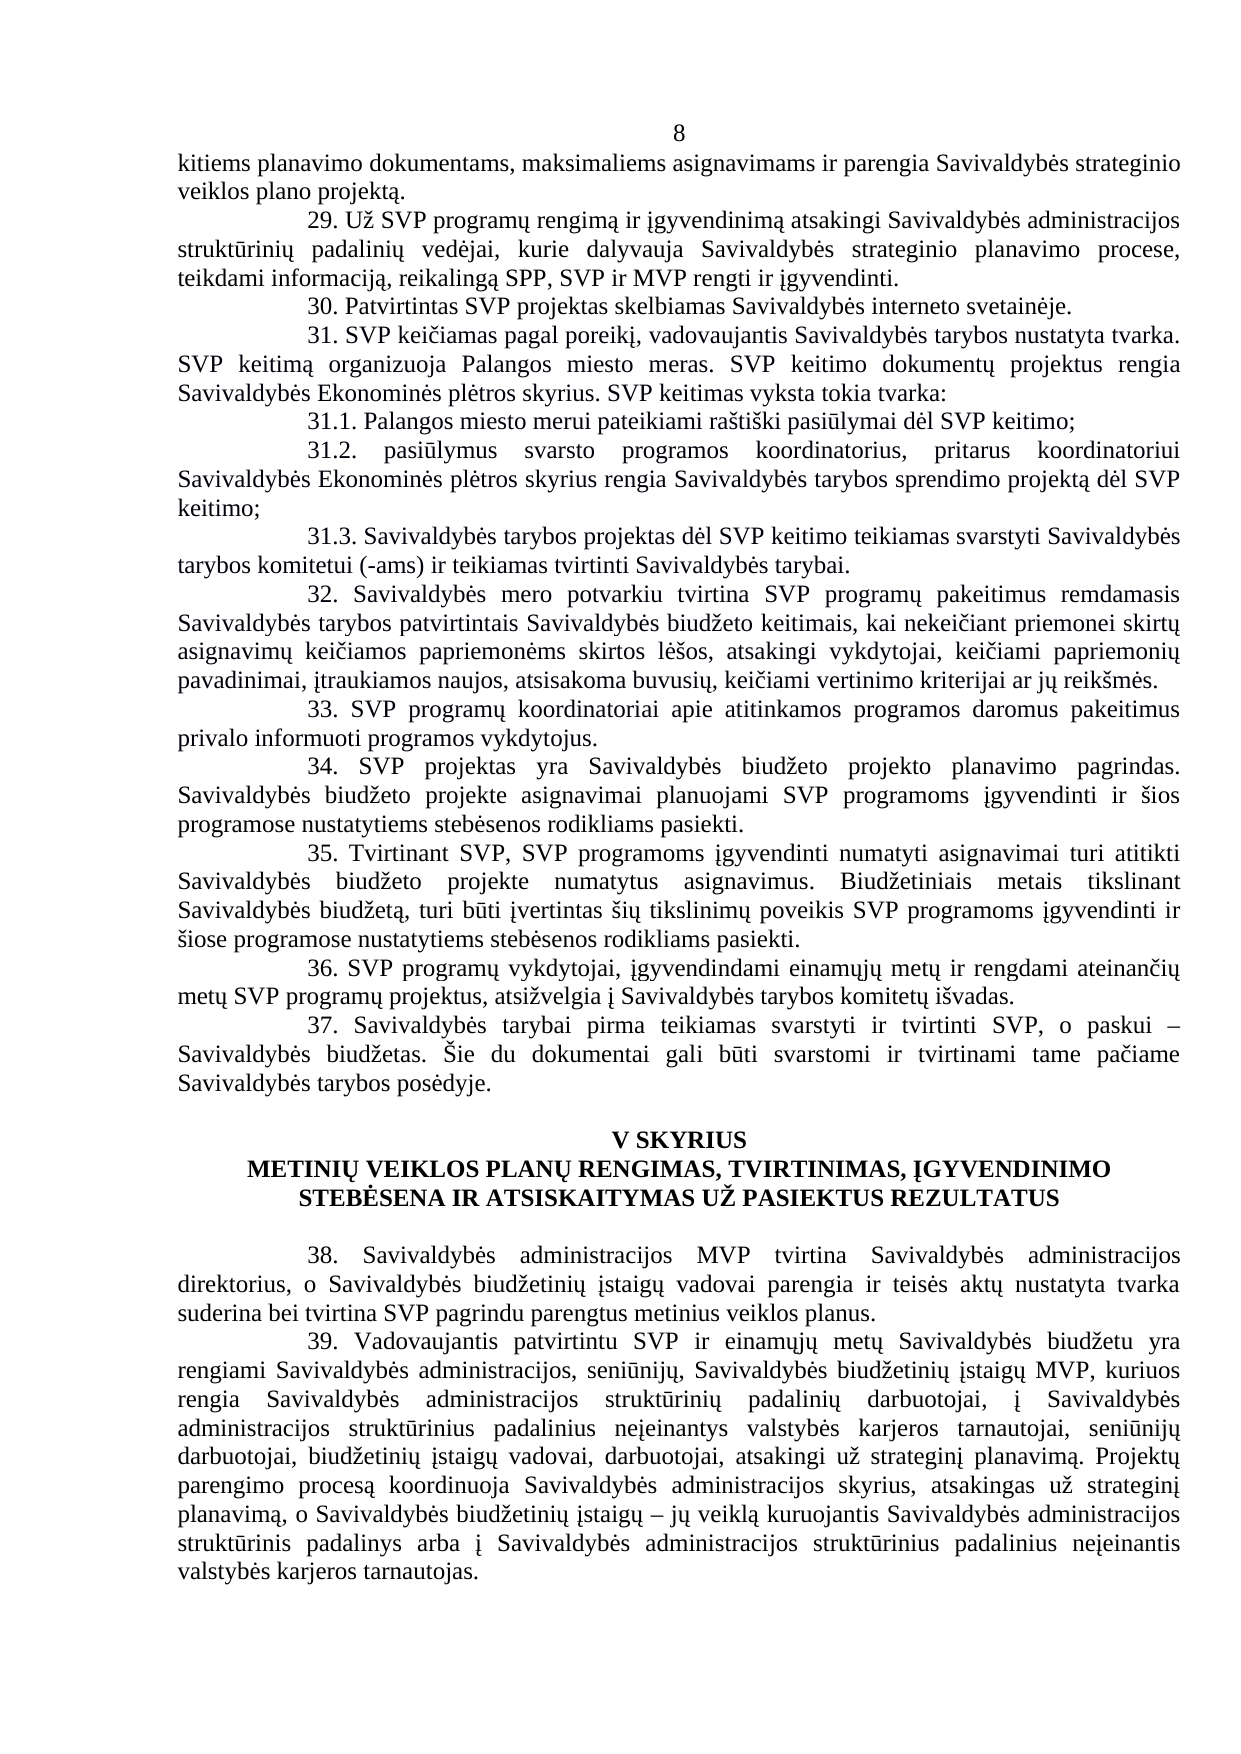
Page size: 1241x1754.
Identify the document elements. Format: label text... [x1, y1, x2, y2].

text V SKYRIUS [177, 1125, 1181, 1154]
text 37. Savivaldybės tarybai pirma teikiamas svarstyti ir tvirtinti SVP, o paskui – Savivaldybės biudžetas. Šie du dokumentai gali būti svarstomi ir tvirtinami tame pačiame Savivaldybės tarybos posėdyje. [177, 1010, 1181, 1096]
text 31. SVP keičiamas pagal poreikį, vadovaujantis Savivaldybės tarybos nustatyta tvarka. SVP keitimą organizuoja Palangos miesto meras. SVP keitimo dokumentų projektus rengia Savivaldybės Ekonominės plėtros skyrius. SVP keitimas vyksta tokia tvarka: [177, 320, 1181, 406]
text METINIŲ VEIKLOS PLANŲ RENGIMAS, TVIRTINIMAS, ĮGYVENDINIMO STEBĖSENA IR ATSISKAITYMAS UŽ PASIEKTUS REZULTATUS [177, 1154, 1181, 1211]
text 32. Savivaldybės mero potvarkiu tvirtina SVP programų pakeitimus remdamasis Savivaldybės tarybos patvirtintais Savivaldybės biudžeto keitimais, kai nekeičiant priemonei skirtų asignavimų keičiamos papriemonėms skirtos lėšos, atsakingi vykdytojai, keičiami papriemonių pavadinimai, įtraukiamos naujos, atsisakoma buvusių, keičiami vertinimo kriterijai ar jų reikšmės. [177, 579, 1181, 694]
text 34. SVP projektas yra Savivaldybės biudžeto projekto planavimo pagrindas. Savivaldybės biudžeto projekte asignavimai planuojami SVP programoms įgyvendinti ir šios programose nustatytiems stebėsenos rodikliams pasiekti. [177, 751, 1181, 838]
text 29. Už SVP programų rengimą ir įgyvendinimą atsakingi Savivaldybės administracijos struktūrinių padalinių vedėjai, kurie dalyvauja Savivaldybės strateginio planavimo procese, teikdami informaciją, reikalingą SPP, SVP ir MVP rengti ir įgyvendinti. [177, 205, 1181, 291]
text 31.2. pasiūlymus svarsto programos koordinatorius, pritarus koordinatoriui Savivaldybės Ekonominės plėtros skyrius rengia Savivaldybės tarybos sprendimo projektą dėl SVP keitimo; [177, 435, 1181, 521]
text 31.3. Savivaldybės tarybos projektas dėl SVP keitimo teikiamas svarstyti Savivaldybės tarybos komitetui (-ams) ir teikiamas tvirtinti Savivaldybės tarybai. [177, 521, 1181, 579]
text 35. Tvirtinant SVP, SVP programoms įgyvendinti numatyti asignavimai turi atitikti Savivaldybės biudžeto projekte numatytus asignavimus. Biudžetiniais metais tikslinant Savivaldybės biudžetą, turi būti įvertintas šių tikslinimų poveikis SVP programoms įgyvendinti ir šiose programose nustatytiems stebėsenos rodikliams pasiekti. [177, 838, 1181, 953]
text 30. Patvirtintas SVP projektas skelbiamas Savivaldybės interneto svetainėje. [177, 291, 1181, 320]
text 31.1. Palangos miesto merui pateikiami raštiški pasiūlymai dėl SVP keitimo; [177, 406, 1181, 435]
text 36. SVP programų vykdytojai, įgyvendindami einamųjų metų ir rengdami ateinančių metų SVP programų projektus, atsižvelgia į Savivaldybės tarybos komitetų išvadas. [177, 953, 1181, 1010]
text 33. SVP programų koordinatoriai apie atitinkamos programos daromus pakeitimus privalo informuoti programos vykdytojus. [177, 694, 1181, 751]
text 39. Vadovaujantis patvirtintu SVP ir einamųjų metų Savivaldybės biudžetu yra rengiami Savivaldybės administracijos, seniūnijų, Savivaldybės biudžetinių įstaigų MVP, kuriuos rengia Savivaldybės administracijos struktūrinių padalinių darbuotojai, į Savivaldybės administracijos struktūrinius padalinius neįeinantys valstybės karjeros tarnautojai, seniūnijų darbuotojai, biudžetinių įstaigų vadovai, darbuotojai, atsakingi už strateginį planavimą. Projektų parengimo procesą koordinuoja Savivaldybės administracijos skyrius, atsakingas už strateginį planavimą, o Savivaldybės biudžetinių įstaigų – jų veiklą kuruojantis Savivaldybės administracijos struktūrinis padalinys arba į Savivaldybės administracijos struktūrinius padalinius neįeinantis valstybės karjeros tarnautojas. [177, 1326, 1181, 1585]
text 38. Savivaldybės administracijos MVP tvirtina Savivaldybės administracijos direktorius, o Savivaldybės biudžetinių įstaigų vadovai parengia ir teisės aktų nustatyta tvarka suderina bei tvirtina SVP pagrindu parengtus metinius veiklos planus. [177, 1240, 1181, 1326]
text kitiems planavimo dokumentams, maksimaliems asignavimams ir parengia Savivaldybės strateginio veiklos plano projektą. [177, 148, 1181, 205]
